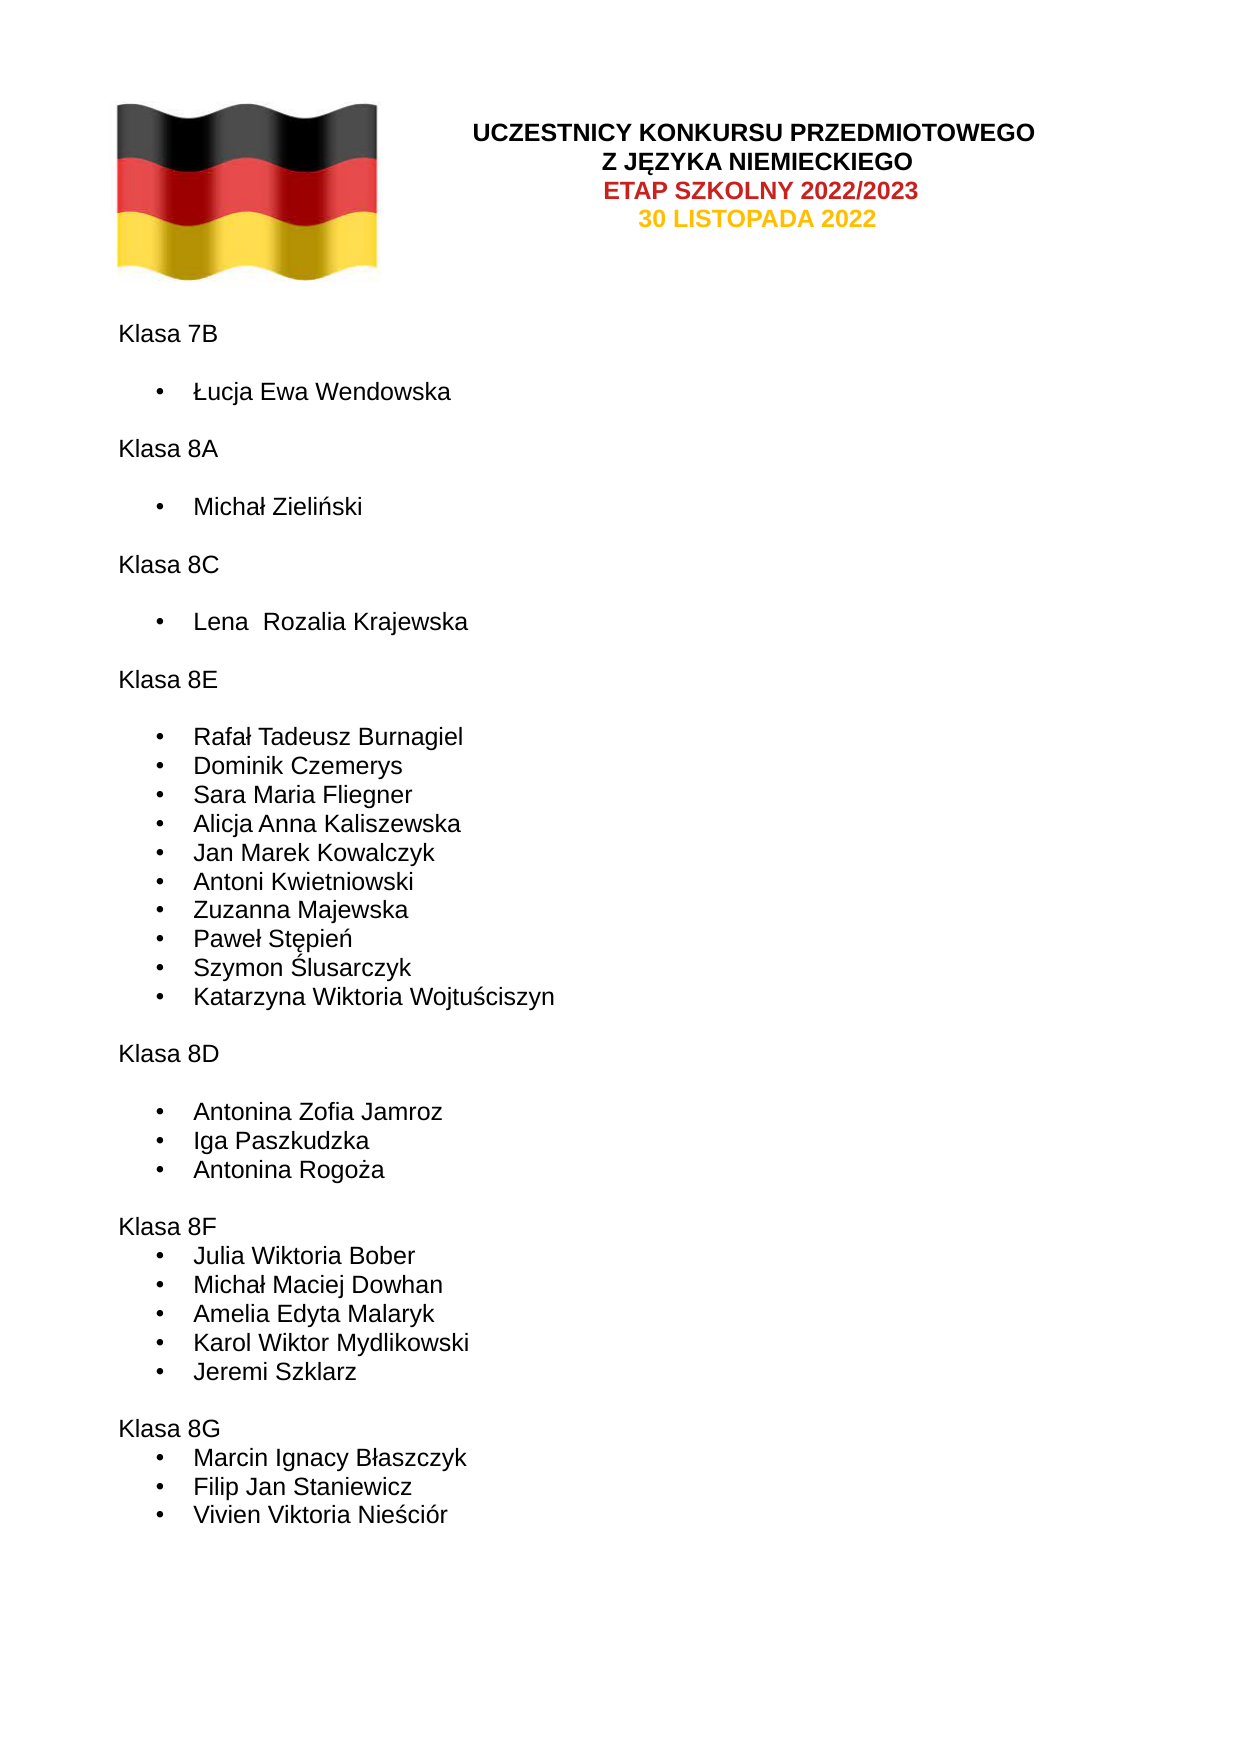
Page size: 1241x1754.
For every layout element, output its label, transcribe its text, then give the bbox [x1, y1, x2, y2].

list Zuzanna Majewska [156, 895, 1122, 924]
list Sara Maria Fliegner [156, 780, 1122, 809]
list Antonina Rogoża [156, 1155, 1122, 1183]
text UCZESTNICY KONKURSU PRZEDMIOTOWEGO [393, 118, 1122, 147]
text ETAP SZKOLNY 2022/2023 [393, 176, 1122, 204]
list Michał Zieliński [156, 492, 1122, 521]
list Alicja Anna Kaliszewska [156, 809, 1122, 838]
list Antonina Zofia Jamroz [156, 1097, 1122, 1126]
list Antoni Kwietniowski [156, 866, 1122, 895]
list Dominik Czemerys [156, 751, 1122, 780]
list Iga Paszkudzka [156, 1126, 1122, 1155]
text Klasa 8F [118, 1212, 1122, 1241]
list Vivien Viktoria Nieściór [156, 1501, 1122, 1529]
list Karol Wiktor Mydlikowski [156, 1328, 1122, 1356]
list Rafał Tadeusz Burnagiel [156, 722, 1122, 751]
list Łucja Ewa Wendowska [156, 377, 1122, 406]
list Lena Rozalia Krajewska [156, 607, 1122, 636]
list Michał Maciej Dowhan [156, 1270, 1122, 1299]
list Amelia Edyta Malaryk [156, 1299, 1122, 1328]
list Julia Wiktoria Bober [156, 1241, 1122, 1270]
text Klasa 8G [118, 1414, 1122, 1443]
text Klasa 8C [118, 549, 1122, 578]
list Jeremi Szklarz [156, 1356, 1122, 1385]
list Jan Marek Kowalczyk [156, 838, 1122, 866]
text Klasa 8E [118, 665, 1122, 693]
picture [102, 101, 393, 283]
text Klasa 8D [118, 1039, 1122, 1068]
list Szymon Ślusarczyk [156, 953, 1122, 982]
text Z JĘZYKA NIEMIECKIEGO [393, 147, 1122, 176]
list Paweł Stępień [156, 924, 1122, 953]
text Klasa 7B [118, 319, 1122, 348]
text 30 LISTOPADA 2022 [393, 204, 1122, 233]
text Klasa 8A [118, 434, 1122, 463]
list Katarzyna Wiktoria Wojtuściszyn [156, 982, 1122, 1011]
list Marcin Ignacy Błaszczyk [156, 1443, 1122, 1472]
list Filip Jan Staniewicz [156, 1472, 1122, 1501]
